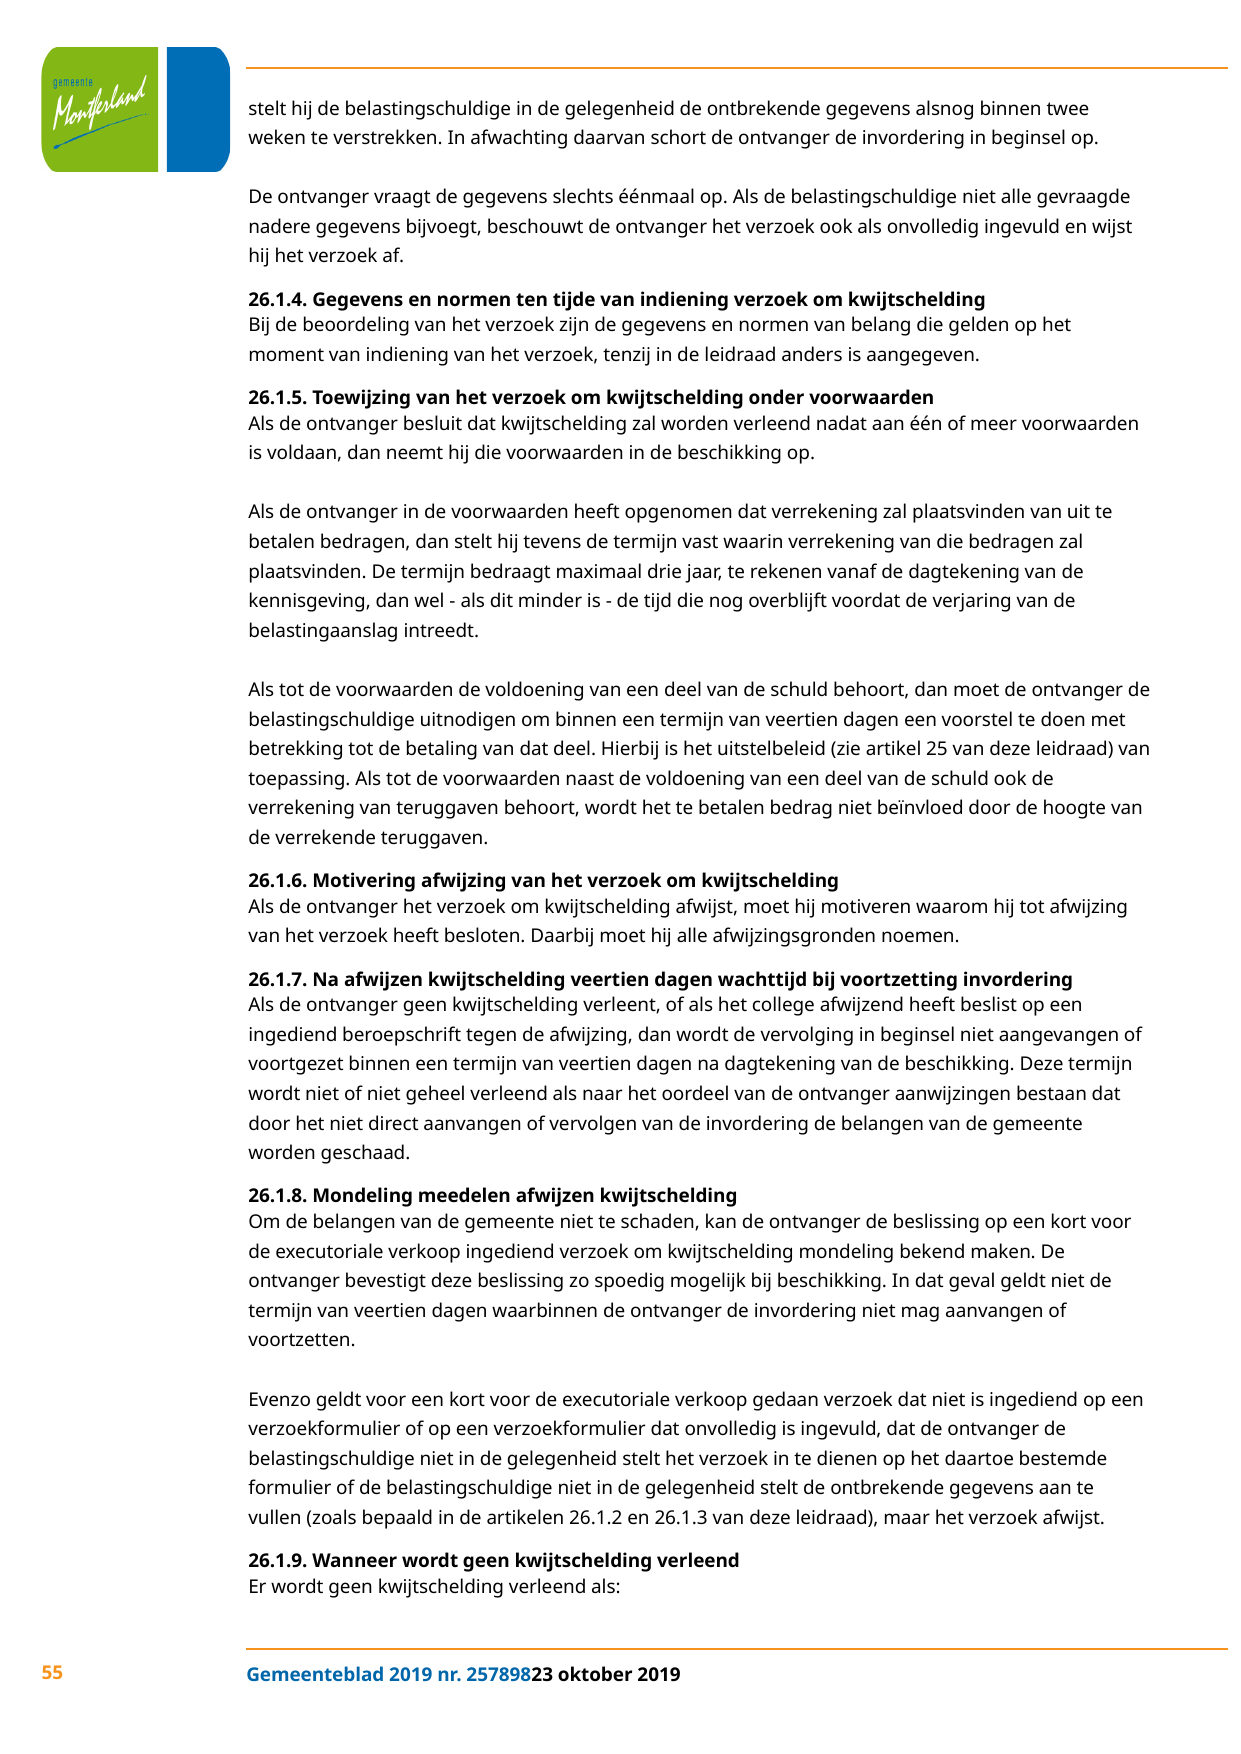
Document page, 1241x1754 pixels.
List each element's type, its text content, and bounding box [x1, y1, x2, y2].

text Evenzo geldt voor een kort voor de executoriale verkoop gedaan verzoek dat niet is ingediend op een verzoekformulier of op een verzoekformulier dat onvolledig is ingevuld, dat de ontvanger de belastingschuldige niet in de gelegenheid stelt het verzoek in te dienen op het daartoe bestemde formulier of de belastingschuldige niet in de gelegenheid stelt de ontbrekende gegevens aan te vullen (zoals bepaald in de artikelen 26.1.2 en 26.1.3 van deze leidraad), maar het verzoek afwijst. [248, 1386, 1152, 1530]
text Als de ontvanger besluit dat kwijtschelding zal worden verleend nadat aan één of meer voorwaarden is voldaan, dan neemt hij die voorwaarden in de beschikking op. [248, 410, 1152, 465]
text 26.1.8. Mondeling meedelen afwijzen kwijtschelding [248, 1182, 1152, 1208]
text De ontvanger vraagt de gegevens slechts éénmaal op. Als de belastingschuldige niet alle gevraagde nadere gegevens bijvoegt, beschouwt de ontvanger het verzoek ook als onvolledig ingevuld en wijst hij het verzoek af. [248, 183, 1152, 268]
text Er wordt geen kwijtschelding verleend als: [248, 1573, 1152, 1599]
text 26.1.4. Gegevens en normen ten tijde van indiening verzoek om kwijtschelding [248, 286, 1152, 312]
text 26.1.9. Wanneer wordt geen kwijtschelding verleend [248, 1547, 1152, 1573]
text Als de ontvanger geen kwijtschelding verleent, of als het college afwijzend heeft beslist op een ingediend beroepschrift tegen de afwijzing, dan wordt de vervolging in beginsel niet aangevangen of voortgezet binnen een termijn van veertien dagen na dagtekening van de beschikking. Deze termijn wordt niet of niet geheel verleend als naar het oordeel van de ontvanger aanwijzingen bestaan dat door het niet direct aanvangen of vervolgen van de invordering de belangen van de gemeente worden geschaad. [248, 991, 1152, 1165]
text Om de belangen van de gemeente niet te schaden, kan de ontvanger de beslissing op een kort voor de executoriale verkoop ingediend verzoek om kwijtschelding mondeling bekend maken. De ontvanger bevestigt deze beslissing zo spoedig mogelijk bij beschikking. In dat geval geldt niet de termijn van veertien dagen waarbinnen de ontvanger de invordering niet mag aanvangen of voortzetten. [248, 1208, 1152, 1352]
text Bij de beoordeling van het verzoek zijn de gegevens en normen van belang die gelden op het moment van indiening van het verzoek, tenzij in de leidraad anders is aangegeven. [248, 312, 1152, 367]
text Als de ontvanger in de voorwaarden heeft opgenomen dat verrekening zal plaatsvinden van uit te betalen bedragen, dan stelt hij tevens de termijn vast waarin verrekening van die bedragen zal plaatsvinden. De termijn bedraagt maximaal drie jaar, te rekenen vanaf de dagtekening van de kennisgeving, dan wel - als dit minder is - de tijd die nog overblijft voordat de verjaring van de belastingaanslag intreedt. [248, 499, 1152, 643]
text 26.1.7. Na afwijzen kwijtschelding veertien dagen wachttijd bij voortzetting invordering [248, 966, 1152, 991]
text 26.1.6. Motivering afwijzing van het verzoek om kwijtschelding [248, 867, 1152, 893]
text 26.1.5. Toewijzing van het verzoek om kwijtschelding onder voorwaarden [248, 384, 1152, 410]
text stelt hij de belastingschuldige in de gelegenheid de ontbrekende gegevens alsnog binnen twee weken te verstrekken. In afwachting daarvan schort de ontvanger de invordering in beginsel op. [248, 95, 1152, 150]
text Als tot de voorwaarden de voldoening van een deel van de schuld behoort, dan moet de ontvanger de belastingschuldige uitnodigen om binnen een termijn van veertien dagen een voorstel te doen met betrekking tot de betaling van dat deel. Hierbij is het uitstelbeleid (zie artikel 25 van deze leidraad) van toepassing. Als tot de voorwaarden naast de voldoening van een deel van de schuld ook de verrekening van teruggaven behoort, wordt het te betalen bedrag niet beïnvloed door de hoogte van de verrekende teruggaven. [248, 676, 1152, 850]
text Als de ontvanger het verzoek om kwijtschelding afwijst, moet hij motiveren waarom hij tot afwijzing van het verzoek heeft besloten. Daarbij moet hij alle afwijzingsgronden noemen. [248, 893, 1152, 948]
picture [41, 47, 231, 172]
